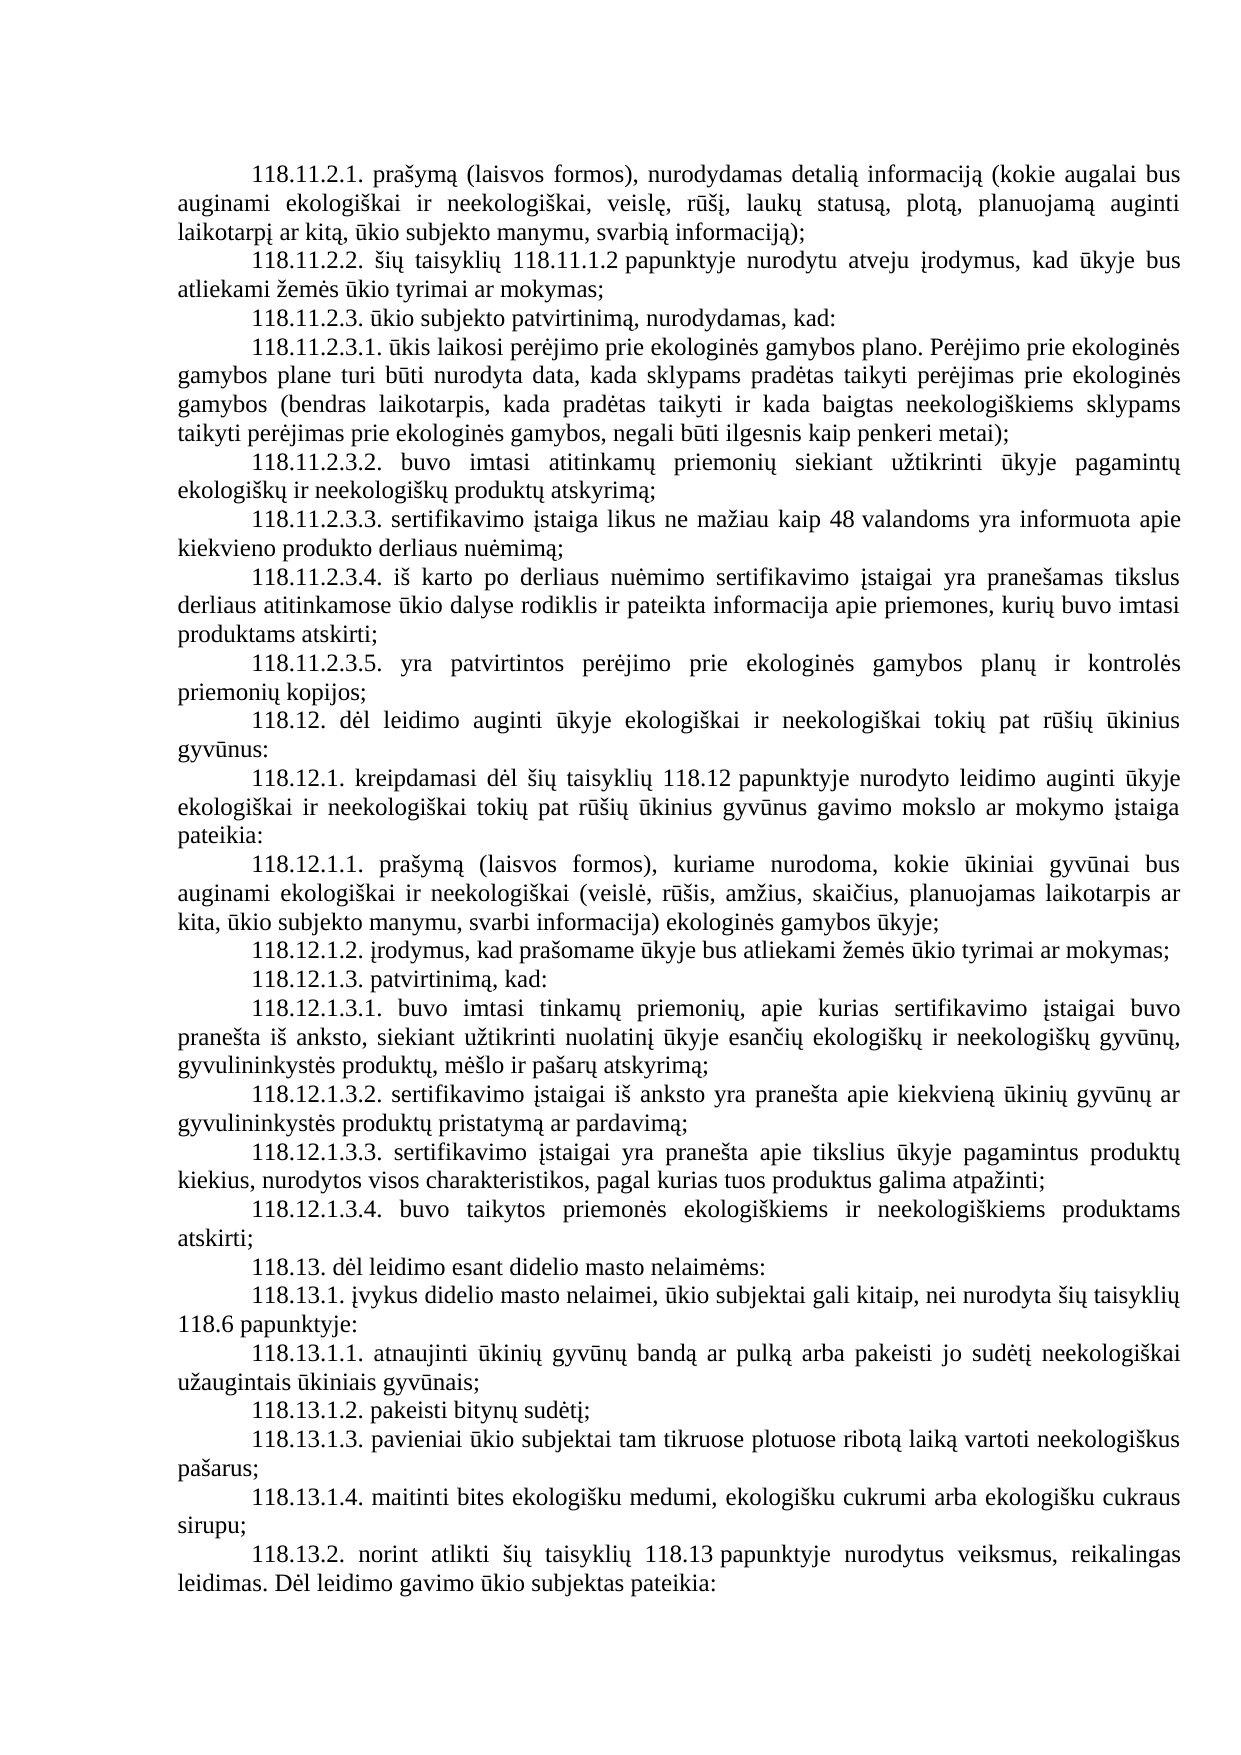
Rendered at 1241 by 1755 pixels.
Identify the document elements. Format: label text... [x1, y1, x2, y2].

text 118.13.1.3. pavieniai ūkio subjektai tam tikruose plotuose ribotą laiką vartoti neekologiškus pašarus; [177, 1424, 1181, 1482]
text 118.12. dėl leidimo auginti ūkyje ekologiškai ir neekologiškai tokių pat rūšių ūkinius gyvūnus: [177, 706, 1181, 763]
text 118.11.2.1. prašymą (laisvos formos), nurodydamas detalią informaciją (kokie augalai bus auginami ekologiškai ir neekologiškai, veislę, rūšį, laukų statusą, plotą, planuojamą auginti laikotarpį ar kitą, ūkio subjekto manymu, svarbią informaciją); [177, 159, 1181, 246]
text 118.13.2. norint atlikti šių taisyklių 118.13 papunktyje nurodytus veiksmus, reikalingas leidimas. Dėl leidimo gavimo ūkio subjektas pateikia: [177, 1539, 1181, 1597]
text 118.13.1.4. maitinti bites ekologišku medumi, ekologišku cukrumi arba ekologišku cukraus sirupu; [177, 1482, 1181, 1539]
text 118.11.2.3.2. buvo imtasi atitinkamų priemonių siekiant užtikrinti ūkyje pagamintų ekologiškų ir neekologiškų produktų atskyrimą; [177, 447, 1181, 504]
text 118.12.1.3.2. sertifikavimo įstaigai iš anksto yra pranešta apie kiekvieną ūkinių gyvūnų ar gyvulininkystės produktų pristatymą ar pardavimą; [177, 1079, 1181, 1137]
text 118.13. dėl leidimo esant didelio masto nelaimėms: [177, 1252, 1181, 1281]
text 118.11.2.2. šių taisyklių 118.11.1.2 papunktyje nurodytu atveju įrodymus, kad ūkyje bus atliekami žemės ūkio tyrimai ar mokymas; [177, 246, 1181, 303]
text 118.12.1. kreipdamasi dėl šių taisyklių 118.12 papunktyje nurodyto leidimo auginti ūkyje ekologiškai ir neekologiškai tokių pat rūšių ūkinius gyvūnus gavimo mokslo ar mokymo įstaiga pateikia: [177, 763, 1181, 849]
text 118.13.1. įvykus didelio masto nelaimei, ūkio subjektai gali kitaip, nei nurodyta šių taisyklių 118.6 papunktyje: [177, 1281, 1181, 1338]
text 118.11.2.3. ūkio subjekto patvirtinimą, nurodydamas, kad: [177, 303, 1181, 332]
text 118.12.1.1. prašymą (laisvos formos), kuriame nurodoma, kokie ūkiniai gyvūnai bus auginami ekologiškai ir neekologiškai (veislė, rūšis, amžius, skaičius, planuojamas laikotarpis ar kita, ūkio subjekto manymu, svarbi informacija) ekologinės gamybos ūkyje; [177, 849, 1181, 936]
text 118.13.1.1. atnaujinti ūkinių gyvūnų bandą ar pulką arba pakeisti jo sudėtį neekologiškai užaugintais ūkiniais gyvūnais; [177, 1338, 1181, 1396]
text 118.12.1.3.1. buvo imtasi tinkamų priemonių, apie kurias sertifikavimo įstaigai buvo pranešta iš anksto, siekiant užtikrinti nuolatinį ūkyje esančių ekologiškų ir neekologiškų gyvūnų, gyvulininkystės produktų, mėšlo ir pašarų atskyrimą; [177, 993, 1181, 1079]
text 118.12.1.3. patvirtinimą, kad: [177, 964, 1181, 993]
text 118.13.1.2. pakeisti bitynų sudėtį; [177, 1396, 1181, 1424]
text 118.12.1.2. įrodymus, kad prašomame ūkyje bus atliekami žemės ūkio tyrimai ar mokymas; [177, 936, 1181, 964]
text 118.12.1.3.4. buvo taikytos priemonės ekologiškiems ir neekologiškiems produktams atskirti; [177, 1194, 1181, 1252]
text 118.11.2.3.4. iš karto po derliaus nuėmimo sertifikavimo įstaigai yra pranešamas tikslus derliaus atitinkamose ūkio dalyse rodiklis ir pateikta informacija apie priemones, kurių buvo imtasi produktams atskirti; [177, 562, 1181, 648]
text 118.11.2.3.3. sertifikavimo įstaiga likus ne mažiau kaip 48 valandoms yra informuota apie kiekvieno produkto derliaus nuėmimą; [177, 504, 1181, 562]
text 118.11.2.3.1. ūkis laikosi perėjimo prie ekologinės gamybos plano. Perėjimo prie ekologinės gamybos plane turi būti nurodyta data, kada sklypams pradėtas taikyti perėjimas prie ekologinės gamybos (bendras laikotarpis, kada pradėtas taikyti ir kada baigtas neekologiškiems sklypams taikyti perėjimas prie ekologinės gamybos, negali būti ilgesnis kaip penkeri metai); [177, 332, 1181, 447]
text 118.11.2.3.5. yra patvirtintos perėjimo prie ekologinės gamybos planų ir kontrolės priemonių kopijos; [177, 648, 1181, 706]
text 118.12.1.3.3. sertifikavimo įstaigai yra pranešta apie tikslius ūkyje pagamintus produktų kiekius, nurodytos visos charakteristikos, pagal kurias tuos produktus galima atpažinti; [177, 1137, 1181, 1194]
